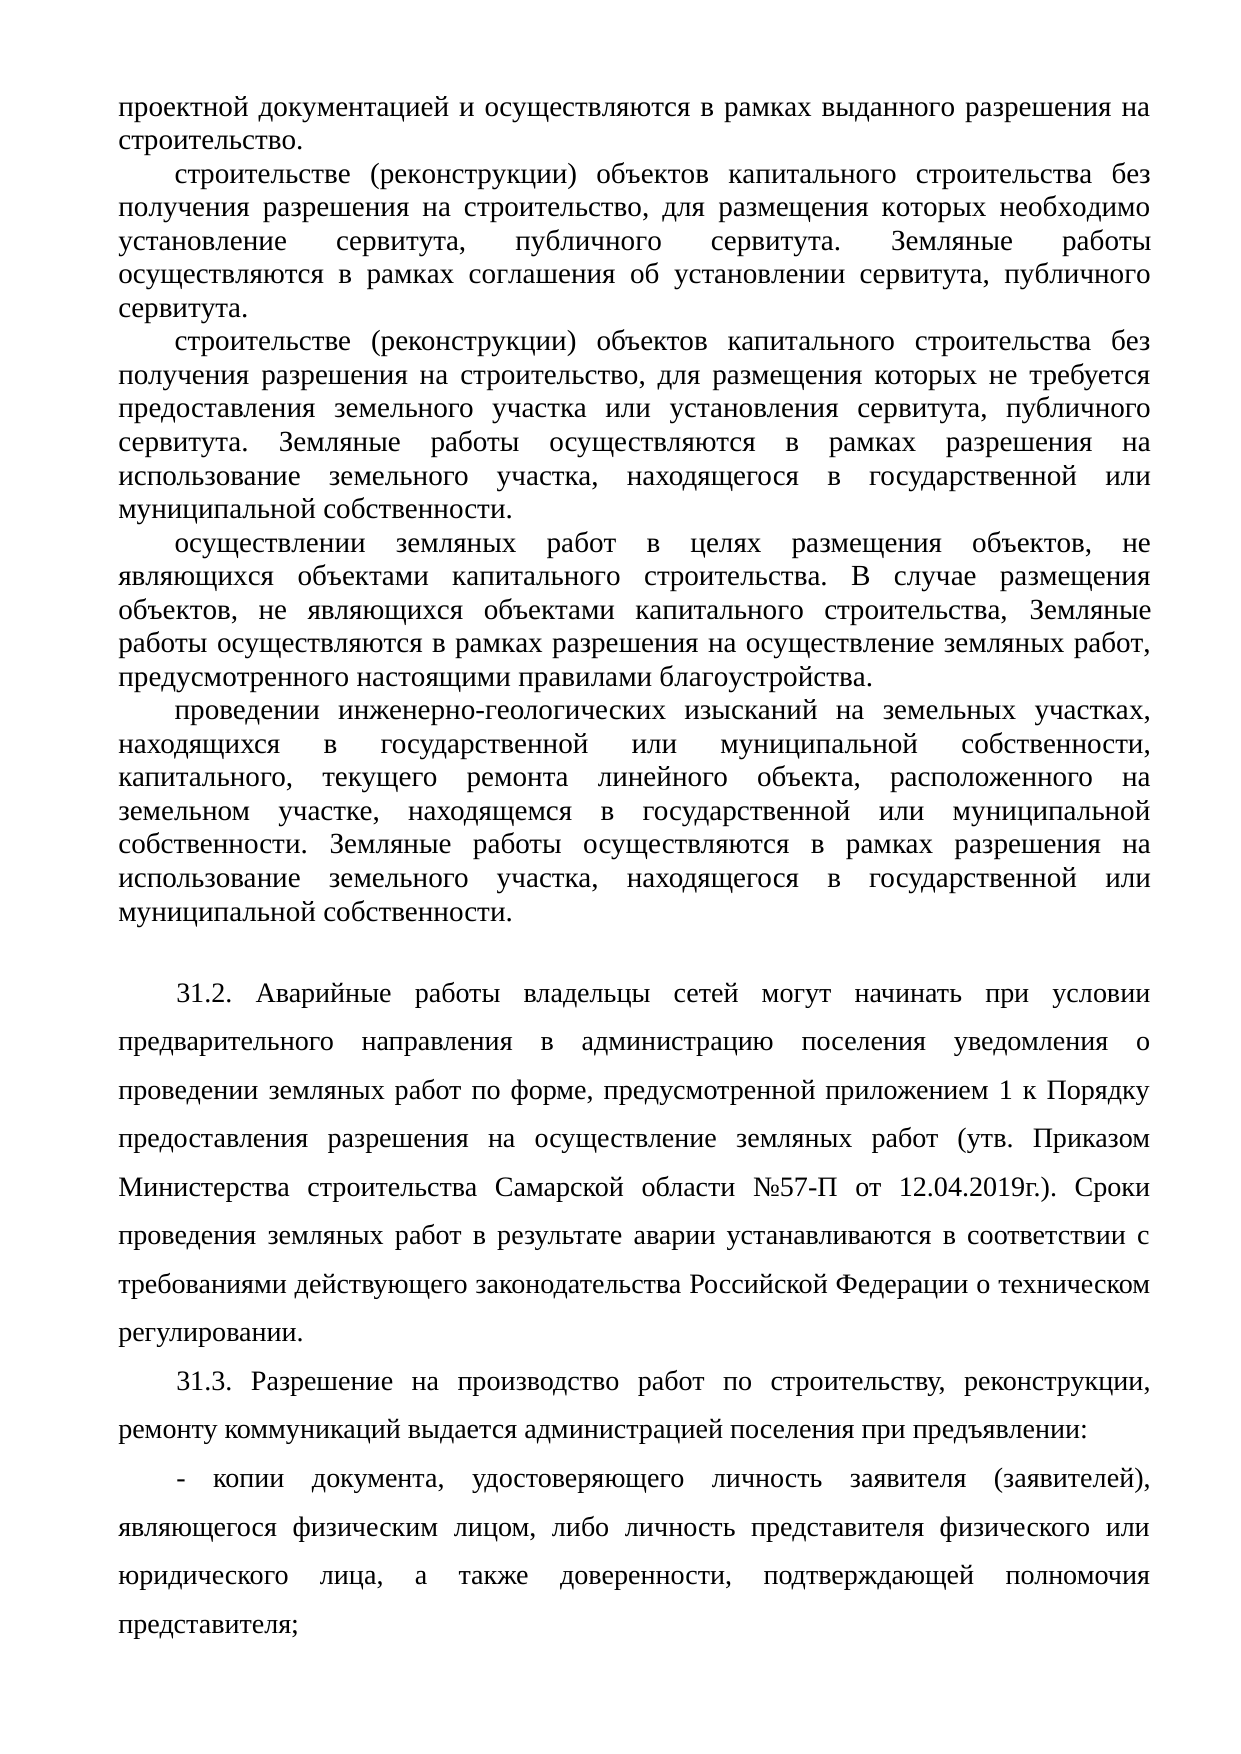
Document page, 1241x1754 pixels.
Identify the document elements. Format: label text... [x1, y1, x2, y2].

text - копии документа, удостоверяющего личность заявителя (заявителей), являющегося физическим лицом, либо личность представителя физического или юридического лица, а также доверенности, подтверждающей полномочия представителя; [118, 1461, 1151, 1639]
title осуществлении земляных работ в целях размещения объектов, не являющихся объектами капитального строительства. В случае размещения объектов, не являющихся объектами капитального строительства, Земляные работы осуществляются в рамках разрешения на осуществление земляных работ, предусмотренного настоящими правилами благоустройства. [118, 525, 1151, 692]
title строительстве (реконструкции) объектов капитального строительства без получения разрешения на строительство, для размещения которых необходимо установление сервитута, публичного сервитута. Земляные работы осуществляются в рамках соглашения об установлении сервитута, публичного сервитута. [118, 156, 1151, 323]
title проектной документацией и осуществляются в рамках выданного разрешения на строительство. [118, 89, 1151, 156]
text строительстве (реконструкции) объектов капитального строительства без получения разрешения на строительство, для размещения которых не требуется предоставления земельного участка или установления сервитута, публичного сервитута. Земляные работы осуществляются в рамках разрешения на использование земельного участка, находящегося в государственной или муниципальной собственности. [118, 323, 1151, 525]
text 31.2. Аварийные работы владельцы сетей могут начинать при условии предварительного направления в администрацию поселения уведомления о проведении земляных работ по форме, предусмотренной приложением 1 к Порядку предоставления разрешения на осуществление земляных работ (утв. Приказом Министерства строительства Самарской области №57-П от 12.04.2019г.). Сроки проведения земляных работ в результате аварии устанавливаются в соответствии с требованиями действующего законодательства Российской Федерации о техническом регулировании. [118, 976, 1151, 1348]
text 31.3. Разрешение на производство работ по строительству, реконструкции, ремонту коммуникаций выдается администрацией поселения при предъявлении: [118, 1364, 1151, 1445]
text проведении инженерно-геологических изысканий на земельных участках, находящихся в государственной или муниципальной собственности, капитального, текущего ремонта линейного объекта, расположенного на земельном участке, находящемся в государственной или муниципальной собственности. Земляные работы осуществляются в рамках разрешения на использование земельного участка, находящегося в государственной или муниципальной собственности. [118, 692, 1151, 927]
